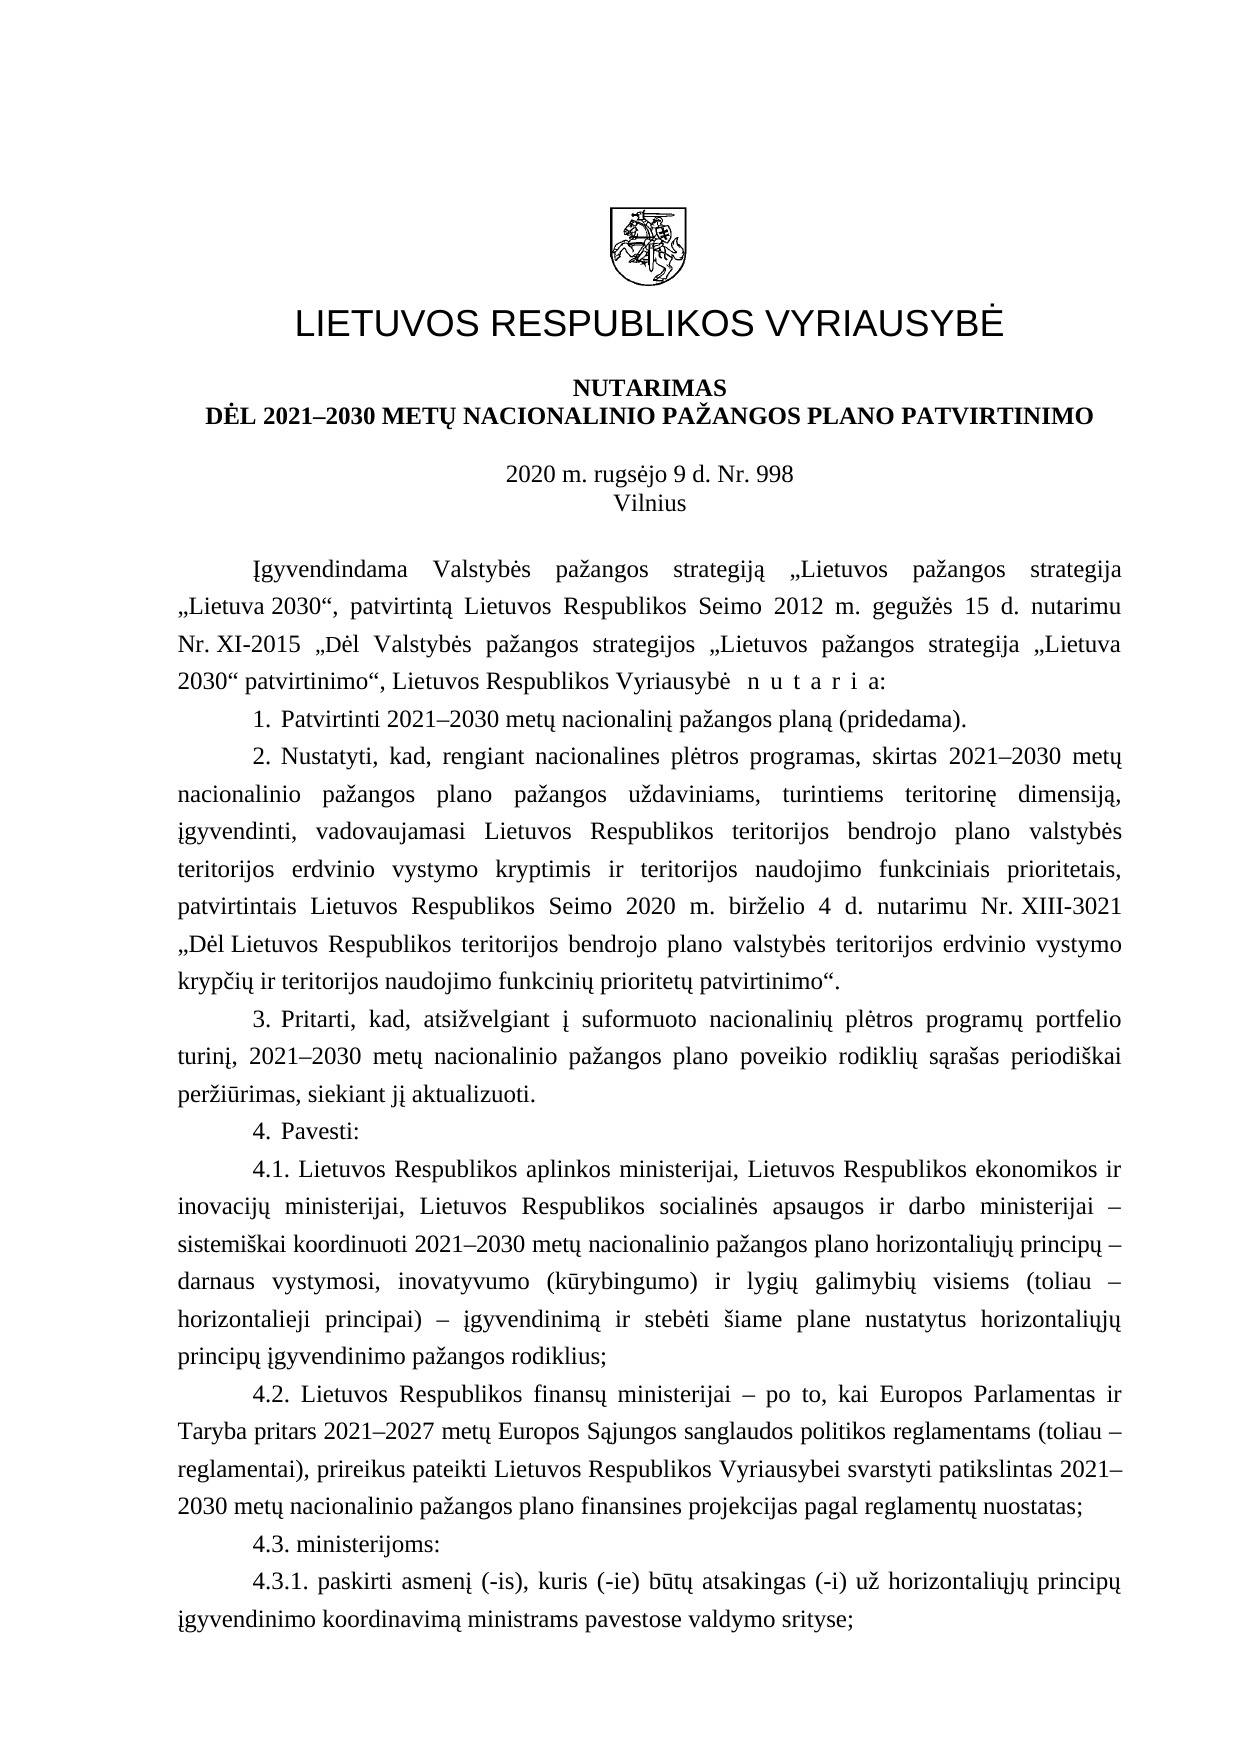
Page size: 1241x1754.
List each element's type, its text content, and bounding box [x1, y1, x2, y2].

text 4.1. Lietuvos Respublikos aplinkos ministerijai, Lietuvos Respublikos ekonomikos ir inovacijų ministerijai, Lietuvos Respublikos socialinės apsaugos ir darbo ministerijai – sistemiškai koordinuoti 2021–2030 metų nacionalinio pažangos plano horizontaliųjų principų – darnaus vystymosi, inovatyvumo (kūrybingumo) ir lygių galimybių visiems (toliau – horizontalieji principai) – įgyvendinimą ir stebėti šiame plane nustatytus horizontaliųjų principų įgyvendinimo pažangos rodiklius; [177, 1145, 1122, 1370]
text nutarimas [177, 373, 1122, 401]
text Vilnius [177, 488, 1122, 516]
text Lietuvos Respublikos Vyriausybė [177, 301, 1122, 344]
text 2. Nustatyti, kad, rengiant nacionalines plėtros programas, skirtas 2021–2030 metų nacionalinio pažangos plano pažangos uždaviniams, turintiems teritorinę dimensiją, įgyvendinti, vadovaujamasi Lietuvos Respublikos teritorijos bendrojo plano valstybės teritorijos erdvinio vystymo kryptimis ir teritorijos naudojimo funkciniais prioritetais, patvirtintais Lietuvos Respublikos Seimo 2020 m. birželio 4 d. nutarimu Nr. XIII-3021 „Dėl Lietuvos Respublikos teritorijos bendrojo plano valstybės teritorijos erdvinio vystymo krypčių ir teritorijos naudojimo funkcinių prioritetų patvirtinimo“. [177, 733, 1122, 995]
text 4.3. ministerijoms: [177, 1520, 1122, 1558]
text 1. Patvirtinti 2021–2030 metų nacionalinį pažangos planą (pridedama). [177, 695, 1122, 733]
text 4.3.1. paskirti asmenį (-is), kuris (-ie) būtų atsakingas (-i) už horizontaliųjų principų įgyvendinimo koordinavimą ministrams pavestose valdymo srityse; [177, 1558, 1122, 1633]
text 3. Pritarti, kad, atsižvelgiant į suformuoto nacionalinių plėtros programų portfelio turinį, 2021–2030 metų nacionalinio pažangos plano poveikio rodiklių sąrašas periodiškai peržiūrimas, siekiant jį aktualizuoti. [177, 995, 1122, 1108]
text DĖL 2021–2030 metų nacionalinio pažangos plano PATVIRTINIMO [177, 401, 1122, 430]
text Įgyvendindama Valstybės pažangos strategiją „Lietuvos pažangos strategija „Lietuva 2030“, patvirtintą Lietuvos Respublikos Seimo 2012 m. gegužės 15 d. nutarimu Nr. XI-2015 „Dėl Valstybės pažangos strategijos „Lietuvos pažangos strategija „Lietuva 2030“ patvirtinimo“, Lietuvos Respublikos Vyriausybė nutaria: [177, 545, 1122, 695]
text 2020 m. rugsėjo 9 d. Nr. 998 [177, 459, 1122, 488]
text 4. Pavesti: [177, 1108, 1122, 1145]
text 4.2. Lietuvos Respublikos finansų ministerijai – po to, kai Europos Parlamentas ir Taryba pritars 2021–2027 metų Europos Sąjungos sanglaudos politikos reglamentams (toliau – reglamentai), prireikus pateikti Lietuvos Respublikos Vyriausybei svarstyti patikslintas 2021–2030 metų nacionalinio pažangos plano finansines projekcijas pagal reglamentų nuostatas; [177, 1370, 1122, 1520]
